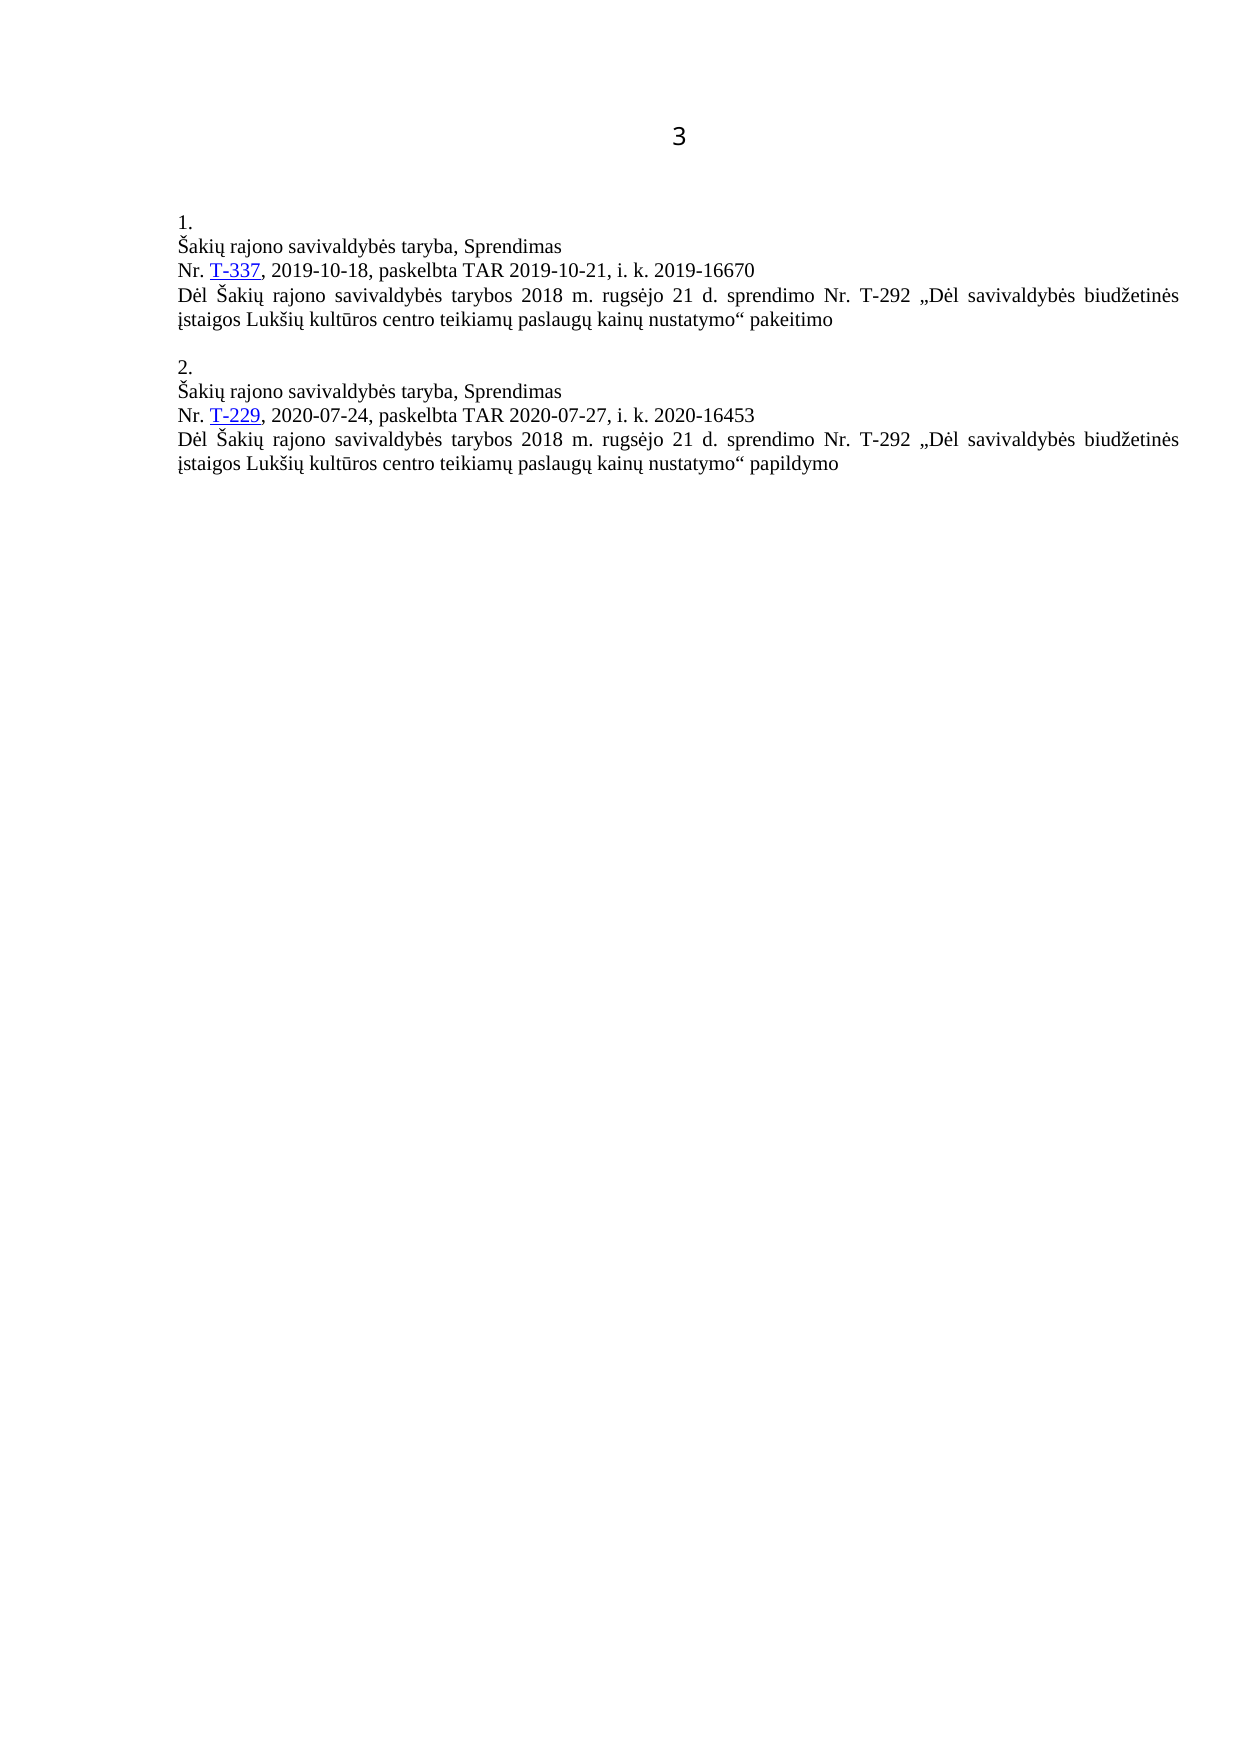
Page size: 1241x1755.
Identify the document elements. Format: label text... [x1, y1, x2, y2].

text Dėl Šakių rajono savivaldybės tarybos 2018 m. rugsėjo 21 d. sprendimo Nr. T-292 „Dėl savivaldybės biudžetinės įstaigos Lukšių kultūros centro teikiamų paslaugų kainų nustatymo“ papildymo [177, 427, 1181, 475]
text Šakių rajono savivaldybės taryba, Sprendimas [177, 234, 1181, 258]
text Nr. T-337, 2019-10-18, paskelbta TAR 2019-10-21, i. k. 2019-16670 [177, 258, 1181, 282]
text Šakių rajono savivaldybės taryba, Sprendimas [177, 379, 1181, 403]
text 2. [177, 355, 1181, 379]
text 1. [177, 210, 1181, 234]
text Nr. T-229, 2020-07-24, paskelbta TAR 2020-07-27, i. k. 2020-16453 [177, 403, 1181, 427]
text Dėl Šakių rajono savivaldybės tarybos 2018 m. rugsėjo 21 d. sprendimo Nr. T-292 „Dėl savivaldybės biudžetinės įstaigos Lukšių kultūros centro teikiamų paslaugų kainų nustatymo“ pakeitimo [177, 282, 1181, 331]
